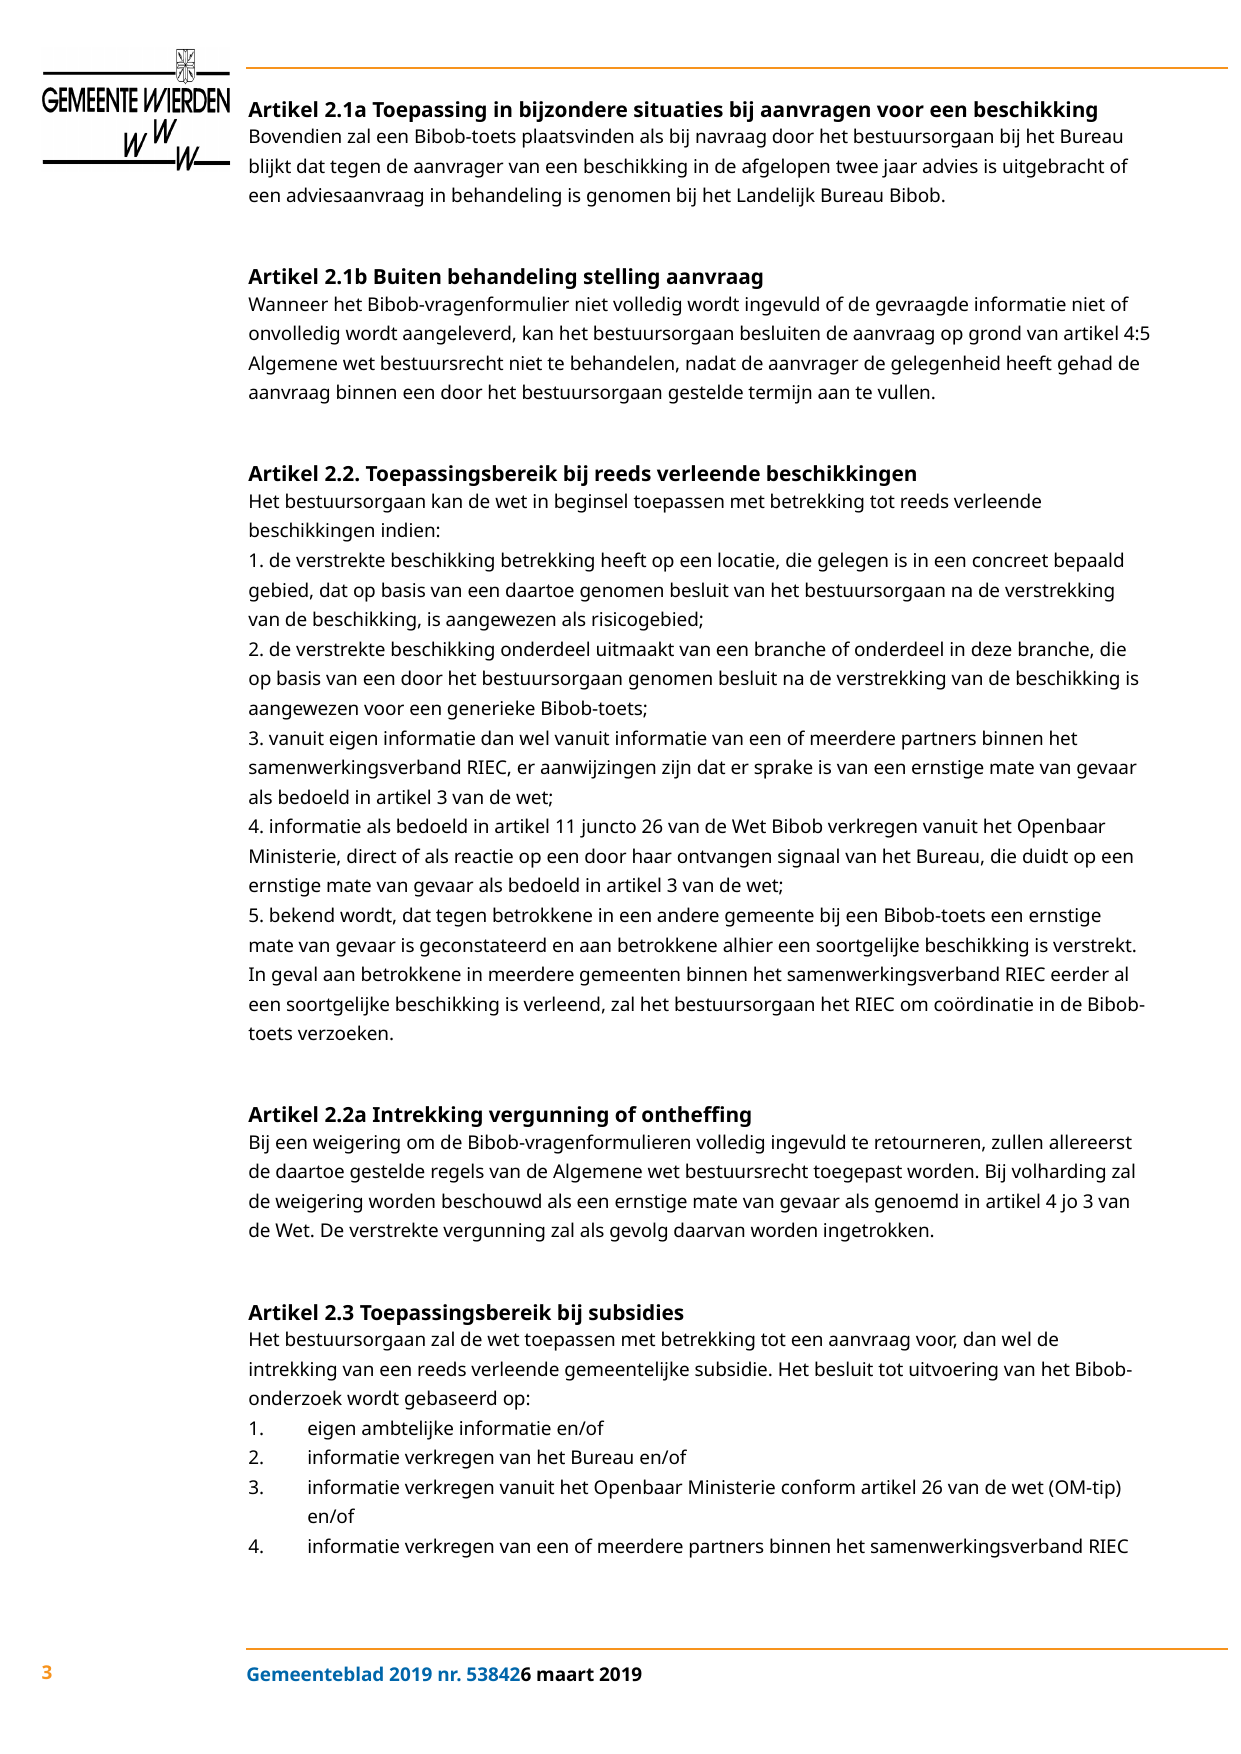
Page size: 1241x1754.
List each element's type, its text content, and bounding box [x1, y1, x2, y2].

text Het bestuursorgaan zal de wet toepassen met betrekking tot een aanvraag voor, dan wel de intrekking van een reeds verleende gemeentelijke subsidie. Het besluit tot uitvoering van het Bibob-onderzoek wordt gebaseerd op: [248, 1326, 1152, 1411]
list informatie verkregen vanuit het Openbaar Ministerie conform artikel 26 van de wet (OM-tip) en/of [248, 1474, 1152, 1529]
text 3. vanuit eigen informatie dan wel vanuit informatie van een of meerdere partners binnen het samenwerkingsverband RIEC, er aanwijzingen zijn dat er sprake is van een ernstige mate van gevaar als bedoeld in artikel 3 van de wet; [248, 725, 1152, 809]
text Artikel 2.1b Buiten behandeling stelling aanvraag [248, 262, 1152, 291]
list eigen ambtelijke informatie en/of [248, 1415, 1152, 1441]
text Wanneer het Bibob-vragenformulier niet volledig wordt ingevuld of de gevraagde informatie niet of onvolledig wordt aangeleverd, kan het bestuursorgaan besluiten de aanvraag op grond van artikel 4:5 Algemene wet bestuursrecht niet te behandelen, nadat de aanvrager de gelegenheid heeft gehad de aanvraag binnen een door het bestuursorgaan gestelde termijn aan te vullen. [248, 291, 1152, 405]
text Het bestuursorgaan kan de wet in beginsel toepassen met betrekking tot reeds verleende beschikkingen indien: [248, 488, 1152, 543]
list informatie verkregen van een of meerdere partners binnen het samenwerkingsverband RIEC [248, 1533, 1152, 1559]
picture [41, 47, 231, 172]
text 2. de verstrekte beschikking onderdeel uitmaakt van een branche of onderdeel in deze branche, die op basis van een door het bestuursorgaan genomen besluit na de verstrekking van de beschikking is aangewezen voor een generieke Bibob-toets; [248, 636, 1152, 721]
text Artikel 2.2. Toepassingsbereik bij reeds verleende beschikkingen [248, 459, 1152, 488]
text Artikel 2.2a Intrekking vergunning of ontheffing [248, 1101, 1152, 1129]
text Artikel 2.1a Toepassing in bijzondere situaties bij aanvragen voor een beschikking [248, 95, 1152, 123]
text 5. bekend wordt, dat tegen betrokkene in een andere gemeente bij een Bibob-toets een ernstige mate van gevaar is geconstateerd en aan betrokkene alhier een soortgelijke beschikking is verstrekt. In geval aan betrokkene in meerdere gemeenten binnen het samenwerkingsverband RIEC eerder al een soortgelijke beschikking is verleend, zal het bestuursorgaan het RIEC om coördinatie in de Bibob-toets verzoeken. [248, 902, 1152, 1046]
list informatie verkregen van het Bureau en/of [248, 1444, 1152, 1470]
text 4. informatie als bedoeld in artikel 11 juncto 26 van de Wet Bibob verkregen vanuit het Openbaar Ministerie, direct of als reactie op een door haar ontvangen signaal van het Bureau, die duidt op een ernstige mate van gevaar als bedoeld in artikel 3 van de wet; [248, 813, 1152, 898]
text 1. de verstrekte beschikking betrekking heeft op een locatie, die gelegen is in een concreet bepaald gebied, dat op basis van een daartoe genomen besluit van het bestuursorgaan na de verstrekking van de beschikking, is aangewezen als risicogebied; [248, 547, 1152, 632]
text Bij een weigering om de Bibob-vragenformulieren volledig ingevuld te retourneren, zullen allereerst de daartoe gestelde regels van de Algemene wet bestuursrecht toegepast worden. Bij volharding zal de weigering worden beschouwd als een ernstige mate van gevaar als genoemd in artikel 4 jo 3 van de Wet. De verstrekte vergunning zal als gevolg daarvan worden ingetrokken. [248, 1129, 1152, 1243]
text Bovendien zal een Bibob-toets plaatsvinden als bij navraag door het bestuursorgaan bij het Bureau blijkt dat tegen de aanvrager van een beschikking in de afgelopen twee jaar advies is uitgebracht of een adviesaanvraag in behandeling is genomen bij het Landelijk Bureau Bibob. [248, 123, 1152, 208]
text Artikel 2.3 Toepassingsbereik bij subsidies [248, 1298, 1152, 1326]
